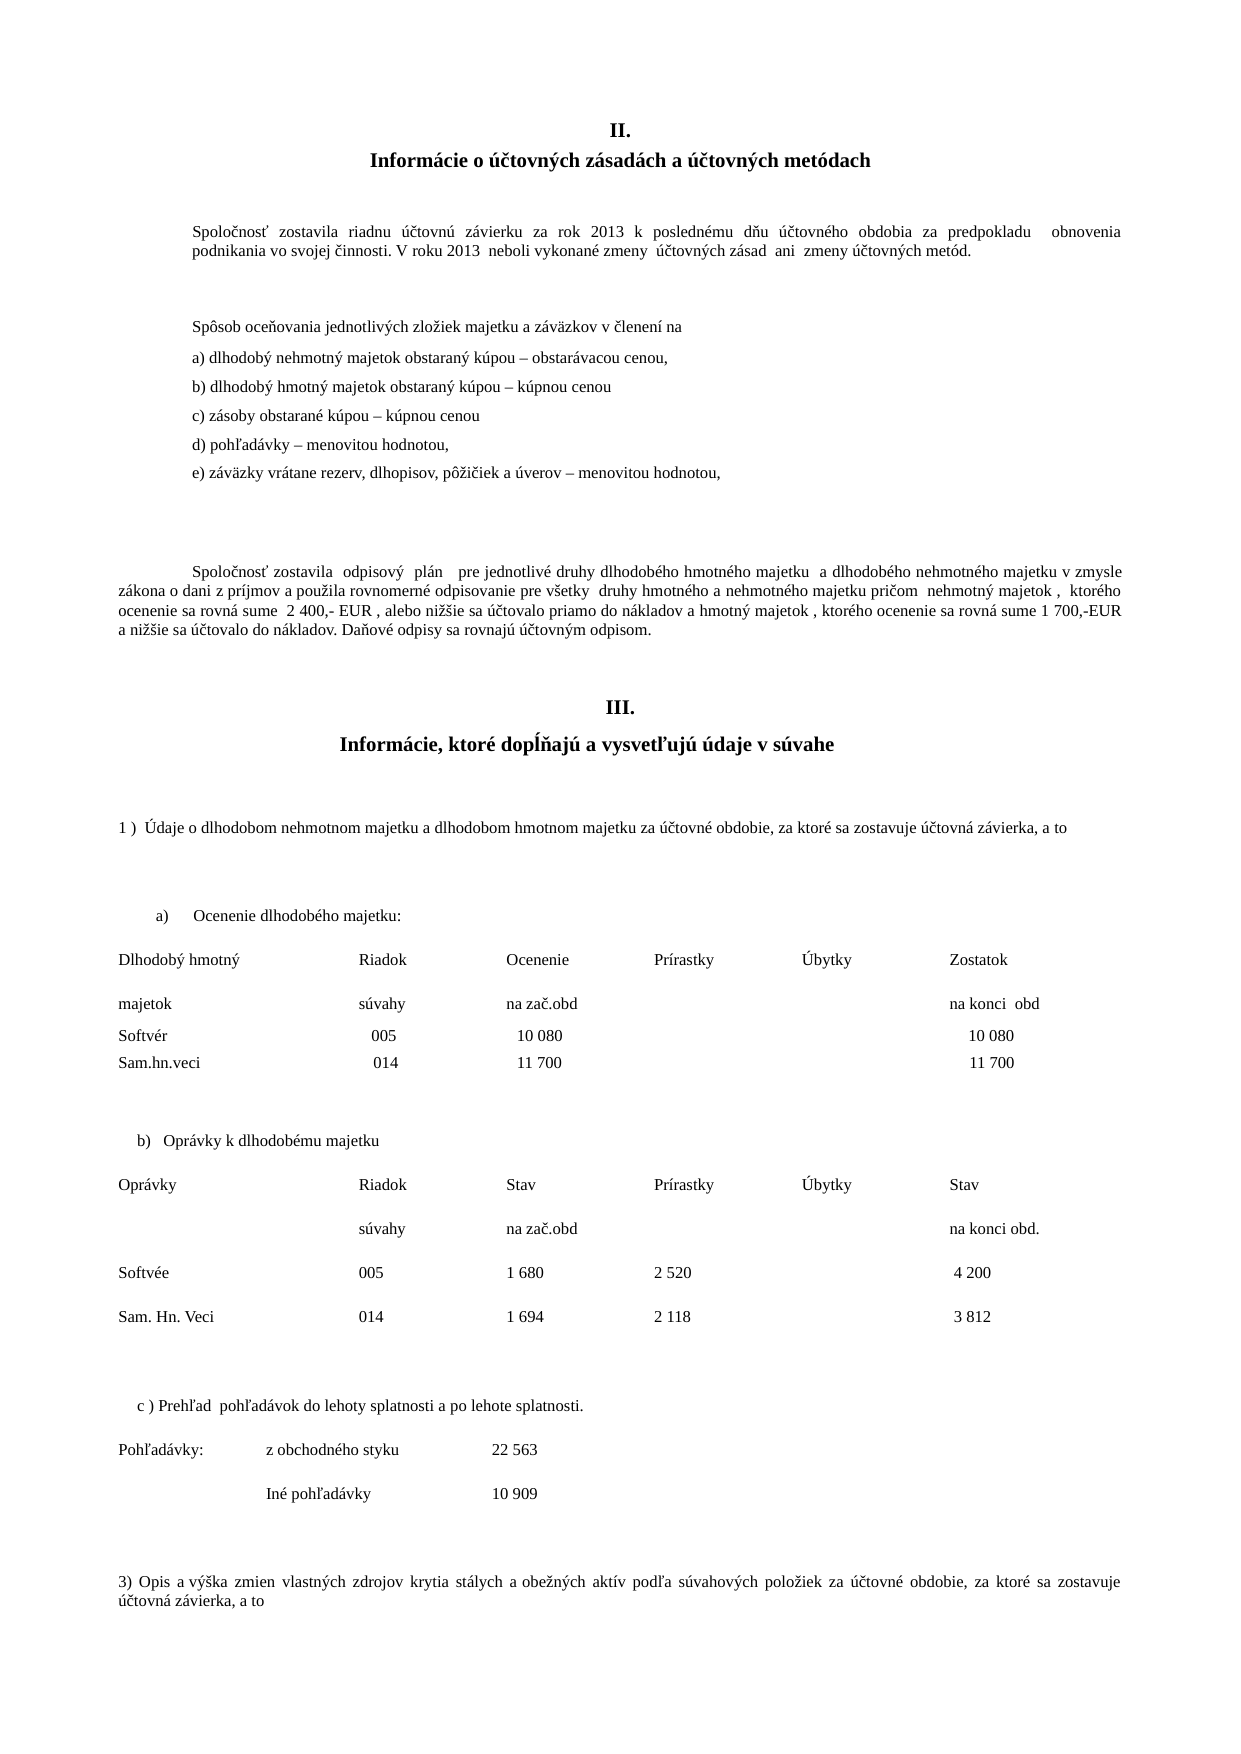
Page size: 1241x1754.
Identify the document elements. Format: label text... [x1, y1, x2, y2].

text Informácie o účtovných zásadách a účtovných metódach [118, 148, 1122, 172]
text Softvée 005 1 680 2 520 4 200 [118, 1263, 1122, 1282]
text Spôsob oceňovania jednotlivých zložiek majetku a záväzkov v členení na [118, 317, 1122, 336]
text Sam.hn.veci 014 11 700 11 700 [118, 1045, 1122, 1074]
text Oprávky Riadok Stav Prírastky Úbytky Stav [118, 1174, 1122, 1194]
text e) záväzky vrátane rezerv, dlhopisov, pôžičiek a úverov – menovitou hodnotou, [118, 463, 1122, 482]
text Spoločnosť zostavila riadnu účtovnú závierku za rok 2013 k poslednému dňu účtovného obdobia za predpokladu obnovenia podnikania vo svojej činnosti. V roku 2013 neboli vykonané zmeny účtovných zásad ani zmeny účtovných metód. [192, 222, 1122, 260]
text 3) Opis a výška zmien vlastných zdrojov krytia stálych a obežných aktív podľa súvahových položiek za účtovné obdobie, za ktoré sa zostavuje účtovná závierka, a to [118, 1572, 1122, 1610]
text Softvér 005 10 080 10 080 [118, 1026, 1122, 1045]
text Dlhodobý hmotný Riadok Ocenenie Prírastky Úbytky Zostatok [118, 950, 1122, 969]
text súvahy na zač.obd na konci obd. [118, 1219, 1122, 1238]
text d) pohľadávky – menovitou hodnotou, [118, 434, 1122, 454]
text Sam. Hn. Veci 014 1 694 2 118 3 812 [118, 1307, 1122, 1326]
text majetok súvahy na zač.obd na konci obd [118, 994, 1122, 1013]
text II. [118, 118, 1122, 142]
text b) dlhodobý hmotný majetok obstaraný kúpou – kúpnou cenou [118, 377, 1122, 396]
text Informácie, ktoré dopĺňajú a vysvetľujú údaje v súvahe [266, 732, 1122, 756]
text b) Oprávky k dlhodobému majetku [137, 1130, 1122, 1149]
text Spoločnosť zostavila odpisový plán pre jednotlivé druhy dlhodobého hmotného majetku a dlhodobého nehmotného majetku v zmysle zákona o dani z príjmov a použila rovnomerné odpisovanie pre všetky druhy hmotného a nehmotného majetku pričom nehmotný majetok , ktorého ocenenie sa rovná sume 2 400,- EUR , alebo nižšie sa účtovalo priamo do nákladov a hmotný majetok , ktorého ocenenie sa rovná sume 1 700,-EUR a nižšie sa účtovalo do nákladov. Daňové odpisy sa rovnajú účtovným odpisom. [118, 562, 1122, 639]
text III. [118, 695, 1122, 719]
text a) Ocenenie dlhodobého majetku: [156, 906, 1122, 925]
text 1 ) Údaje o dlhodobom nehmotnom majetku a dlhodobom hmotnom majetku za účtovné obdobie, za ktoré sa zostavuje účtovná závierka, a to [118, 817, 1122, 837]
text c ) Prehľad pohľadávok do lehoty splatnosti a po lehote splatnosti. [118, 1395, 1122, 1414]
text Iné pohľadávky 10 909 [118, 1484, 1122, 1503]
text Pohľadávky: z obchodného styku 22 563 [118, 1439, 1122, 1459]
text c) zásoby obstarané kúpou – kúpnou cenou [118, 406, 1122, 425]
text a) dlhodobý nehmotný majetok obstaraný kúpou – obstarávacou cenou, [118, 348, 1122, 367]
